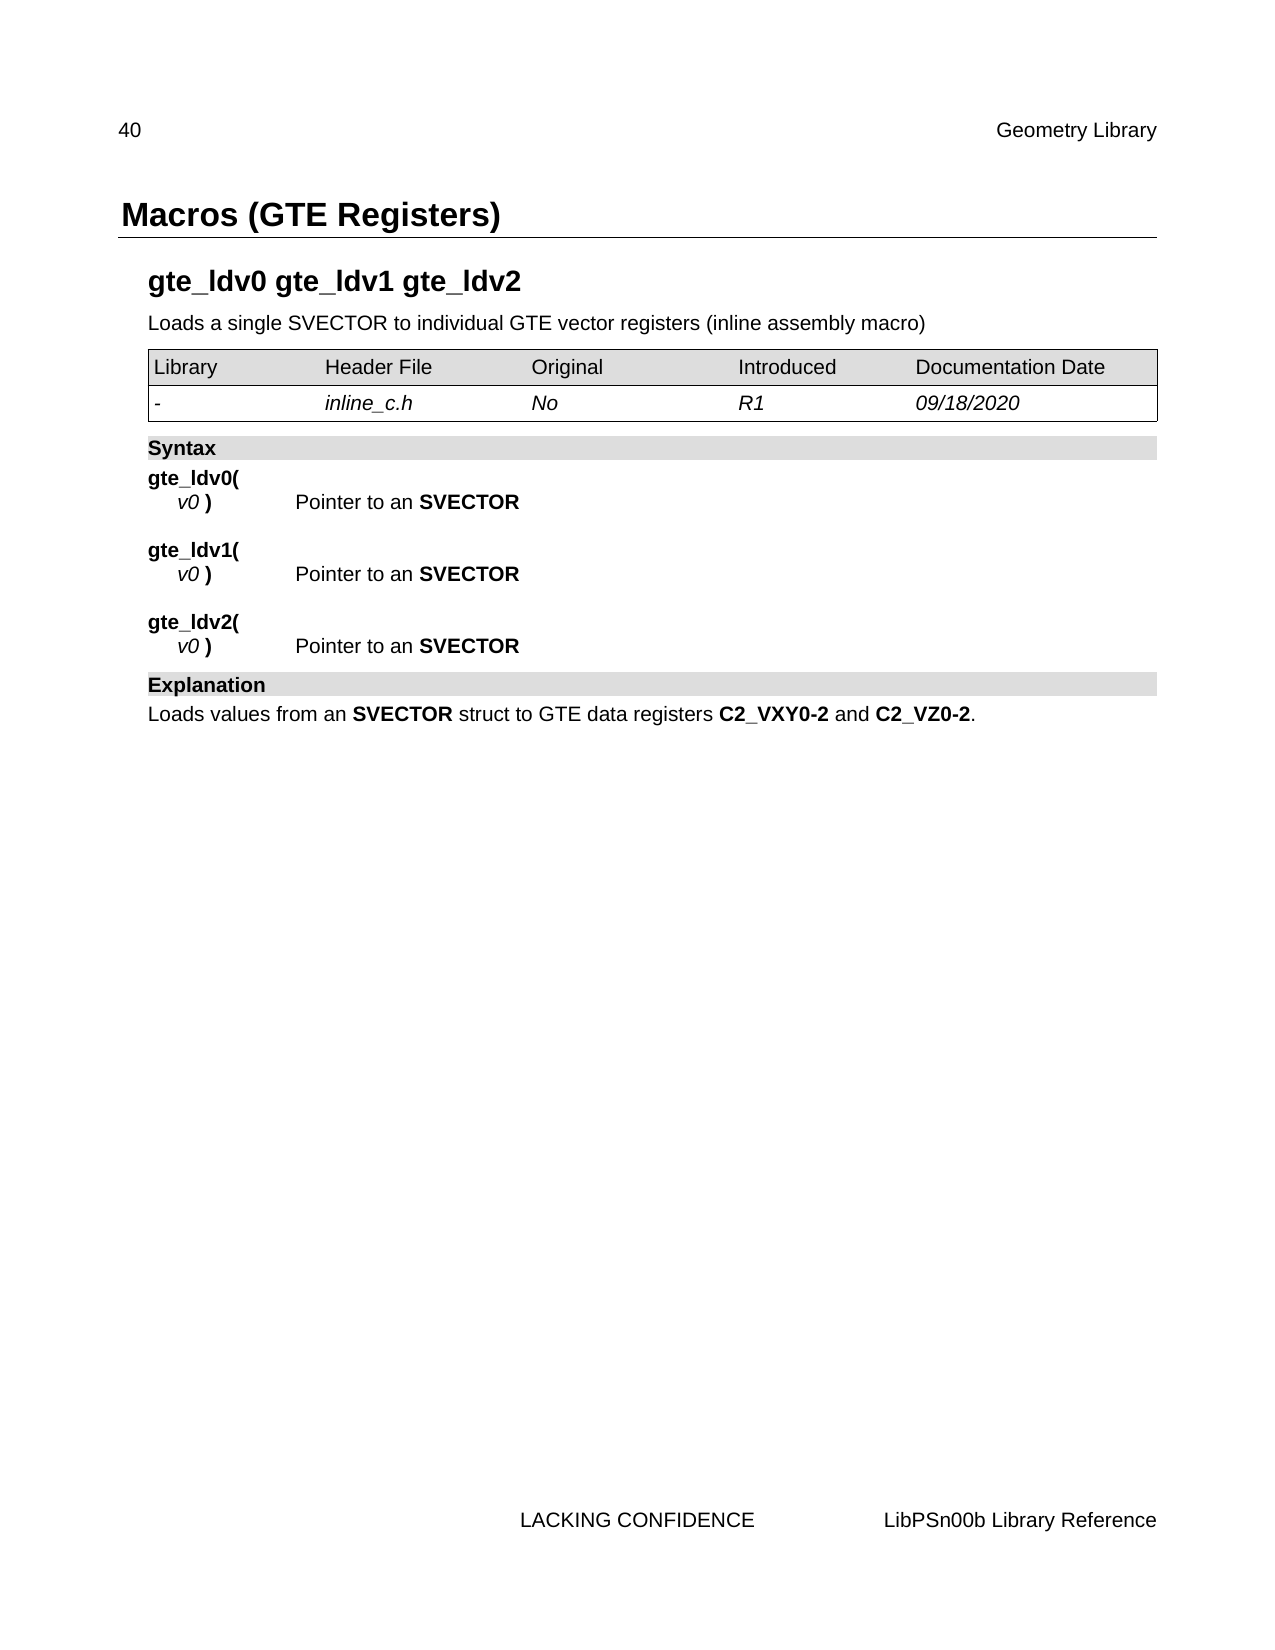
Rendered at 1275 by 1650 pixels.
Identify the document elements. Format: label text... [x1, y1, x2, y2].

text v0 ) Pointer to an SVECTOR [148, 490, 1157, 514]
text - inline_c.h No R1 09/18/2020 [149, 386, 1157, 421]
text Loads a single SVECTOR to individual GTE vector registers (inline assembly macro) [148, 310, 1157, 334]
text gte_ldv0( [148, 466, 1157, 490]
subtitle Syntax [148, 436, 1157, 460]
subtitle Explanation [148, 672, 1157, 696]
text gte_ldv2( [148, 609, 1157, 633]
subtitle Macros (GTE Registers) [118, 192, 1157, 237]
subtitle gte_ldv0 gte_ldv1 gte_ldv2 [148, 264, 1157, 298]
text Loads values from an SVECTOR struct to GTE data registers C2_VXY0-2 and C2_VZ0-2. [148, 702, 1157, 726]
text v0 ) Pointer to an SVECTOR [148, 562, 1157, 586]
text gte_ldv1( [148, 538, 1157, 562]
text v0 ) Pointer to an SVECTOR [148, 633, 1157, 657]
text Library Header File Original Introduced Documentation Date [149, 350, 1157, 385]
